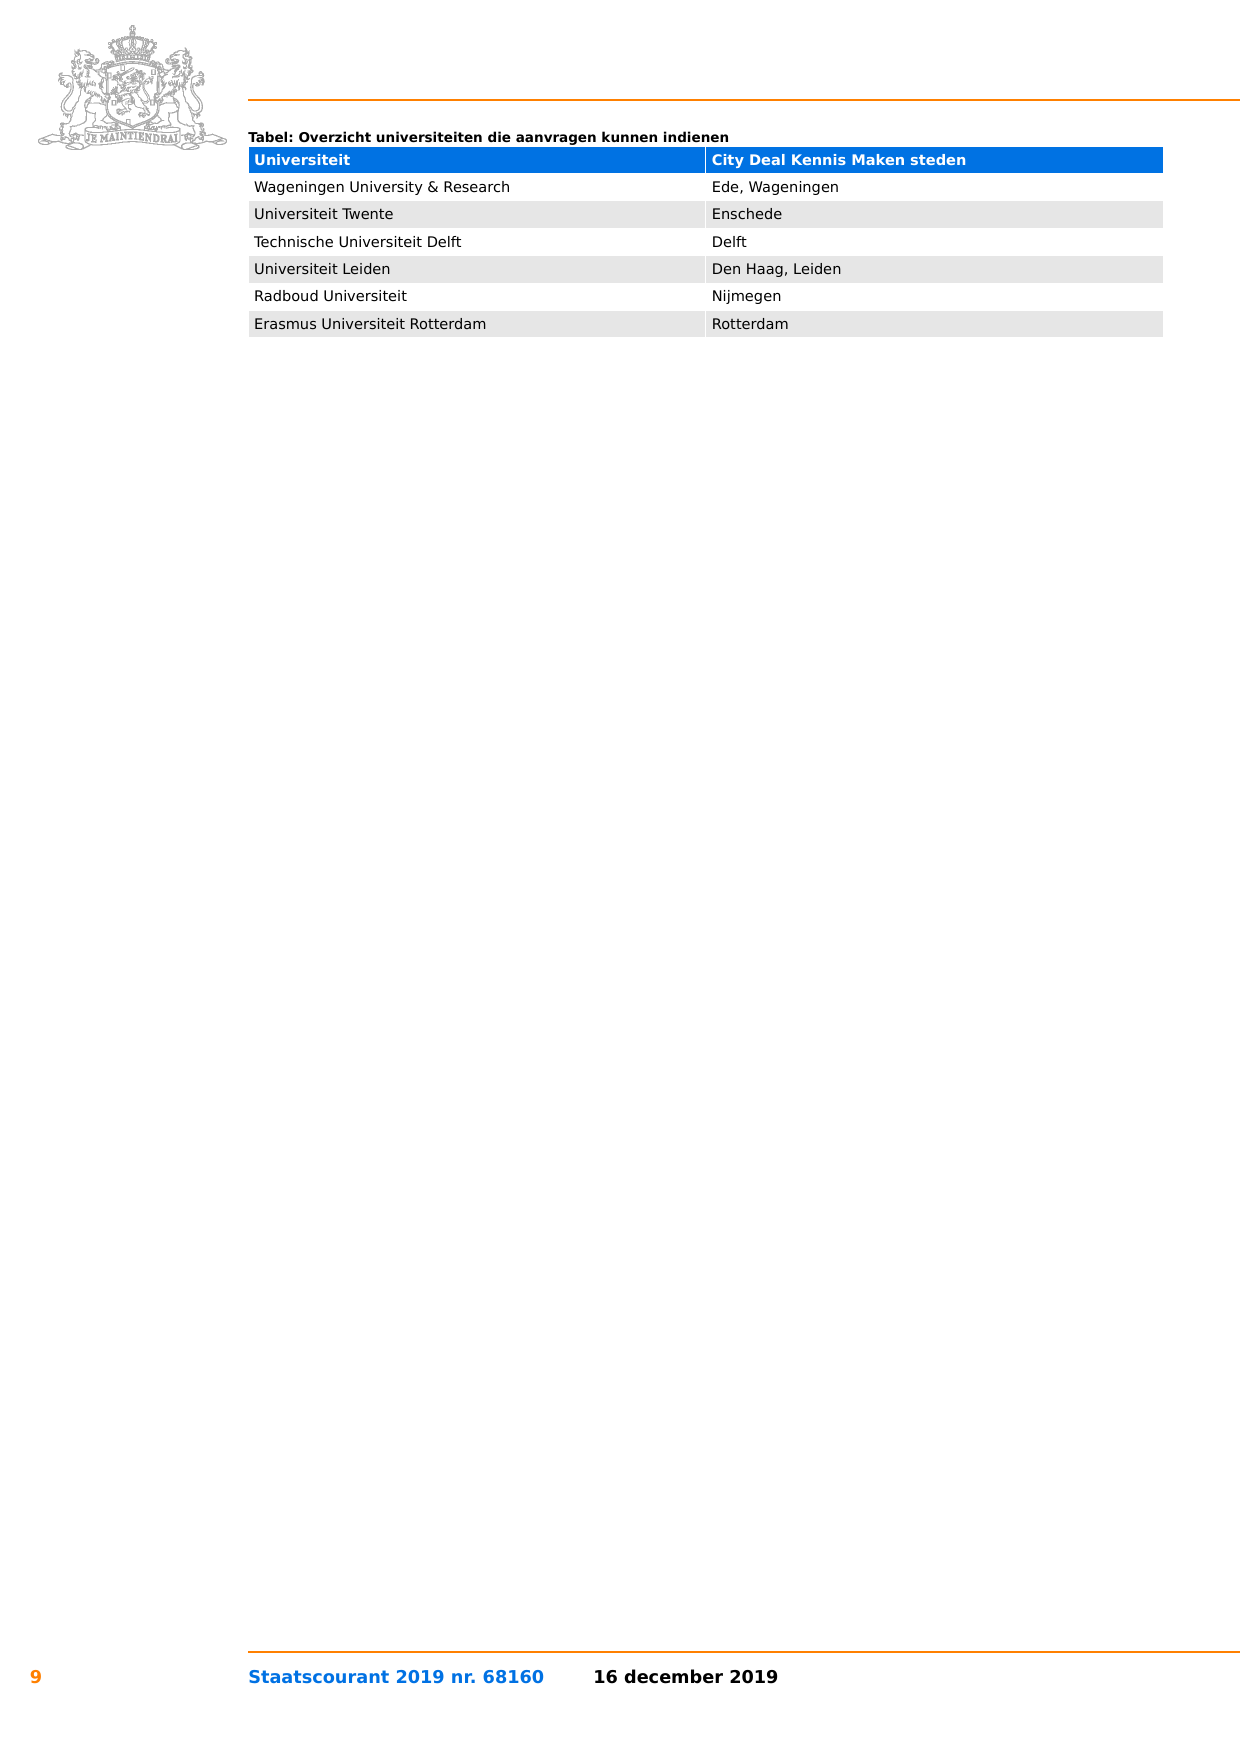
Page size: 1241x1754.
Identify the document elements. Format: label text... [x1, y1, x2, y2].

table_cell Universiteit [249, 147, 705, 173]
table_cell Wageningen University & Research [249, 174, 705, 200]
table_cell City Deal Kennis Maken steden [706, 147, 1163, 173]
picture [38, 25, 227, 150]
table_cell Enschede [706, 201, 1163, 228]
table_cell Ede, Wageningen [706, 174, 1163, 200]
table_cell Universiteit Leiden [249, 256, 705, 283]
table_header Tabel: Overzicht universiteiten die aanvragen kunnen indienen [248, 130, 1163, 146]
table_cell Technische Universiteit Delft [249, 229, 705, 255]
table_cell Erasmus Universiteit Rotterdam [249, 311, 705, 337]
table_cell Delft [706, 229, 1163, 255]
table_cell Rotterdam [706, 311, 1163, 337]
table_cell Nijmegen [706, 284, 1163, 310]
table_cell Universiteit Twente [249, 201, 705, 228]
table_cell Den Haag, Leiden [706, 256, 1163, 283]
table_cell Radboud Universiteit [249, 284, 705, 310]
